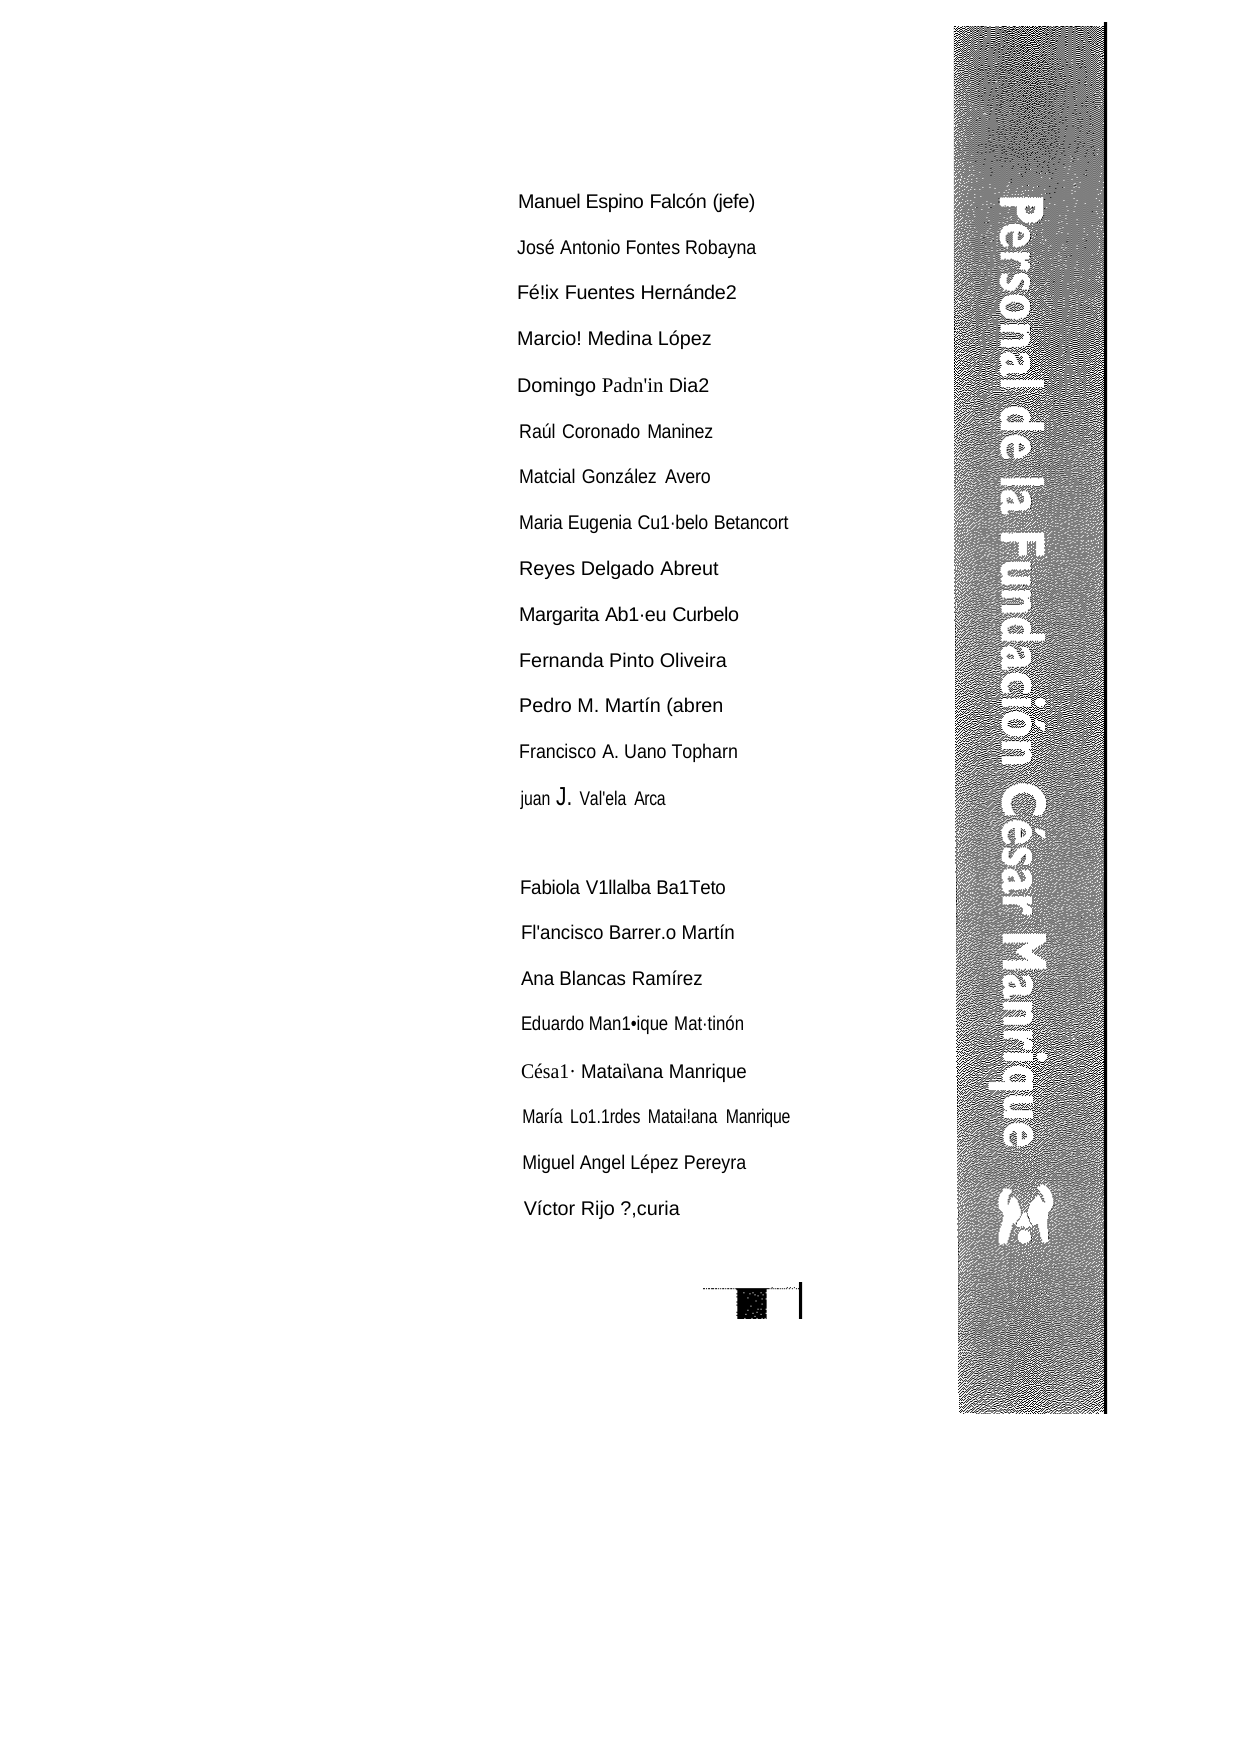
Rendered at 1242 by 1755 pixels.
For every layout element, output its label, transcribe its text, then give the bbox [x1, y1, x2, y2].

text Fabiola V1llalba Ba1Teto Fl'ancisco Barrer.o Martín Ana Blancas Ramírez Eduardo Man1•ique Mat·tinón Césa1· Matai\ana Manrique [520, 876, 757, 1083]
text María Lo1.1rdes Matai!ana Manrique [522, 1107, 953, 1128]
text Maria Eugenia Cu1·belo Betancort Reyes Delgado Abreut [519, 511, 799, 579]
text Miguel Angel Lépez Pereyra Víctor Rijo ?,curia [522, 1151, 757, 1220]
text Margarita Ab1·eu Curbelo Fernanda Pinto Oliveira Pedro M. Martín (abren Francisco A. Uano Topharn [519, 603, 757, 763]
text juan J. Val'ela Arca [520, 786, 953, 810]
text Matcial González Avero [519, 465, 953, 488]
text Manuel Espino Falcón (jefe) José Antonio Fontes Robayna Fé!ix Fuentes Hernánde2 Marcio! Medina López Domingo Padn'in Dia2 [517, 190, 757, 397]
text Raúl Coronado Maninez [519, 421, 953, 443]
